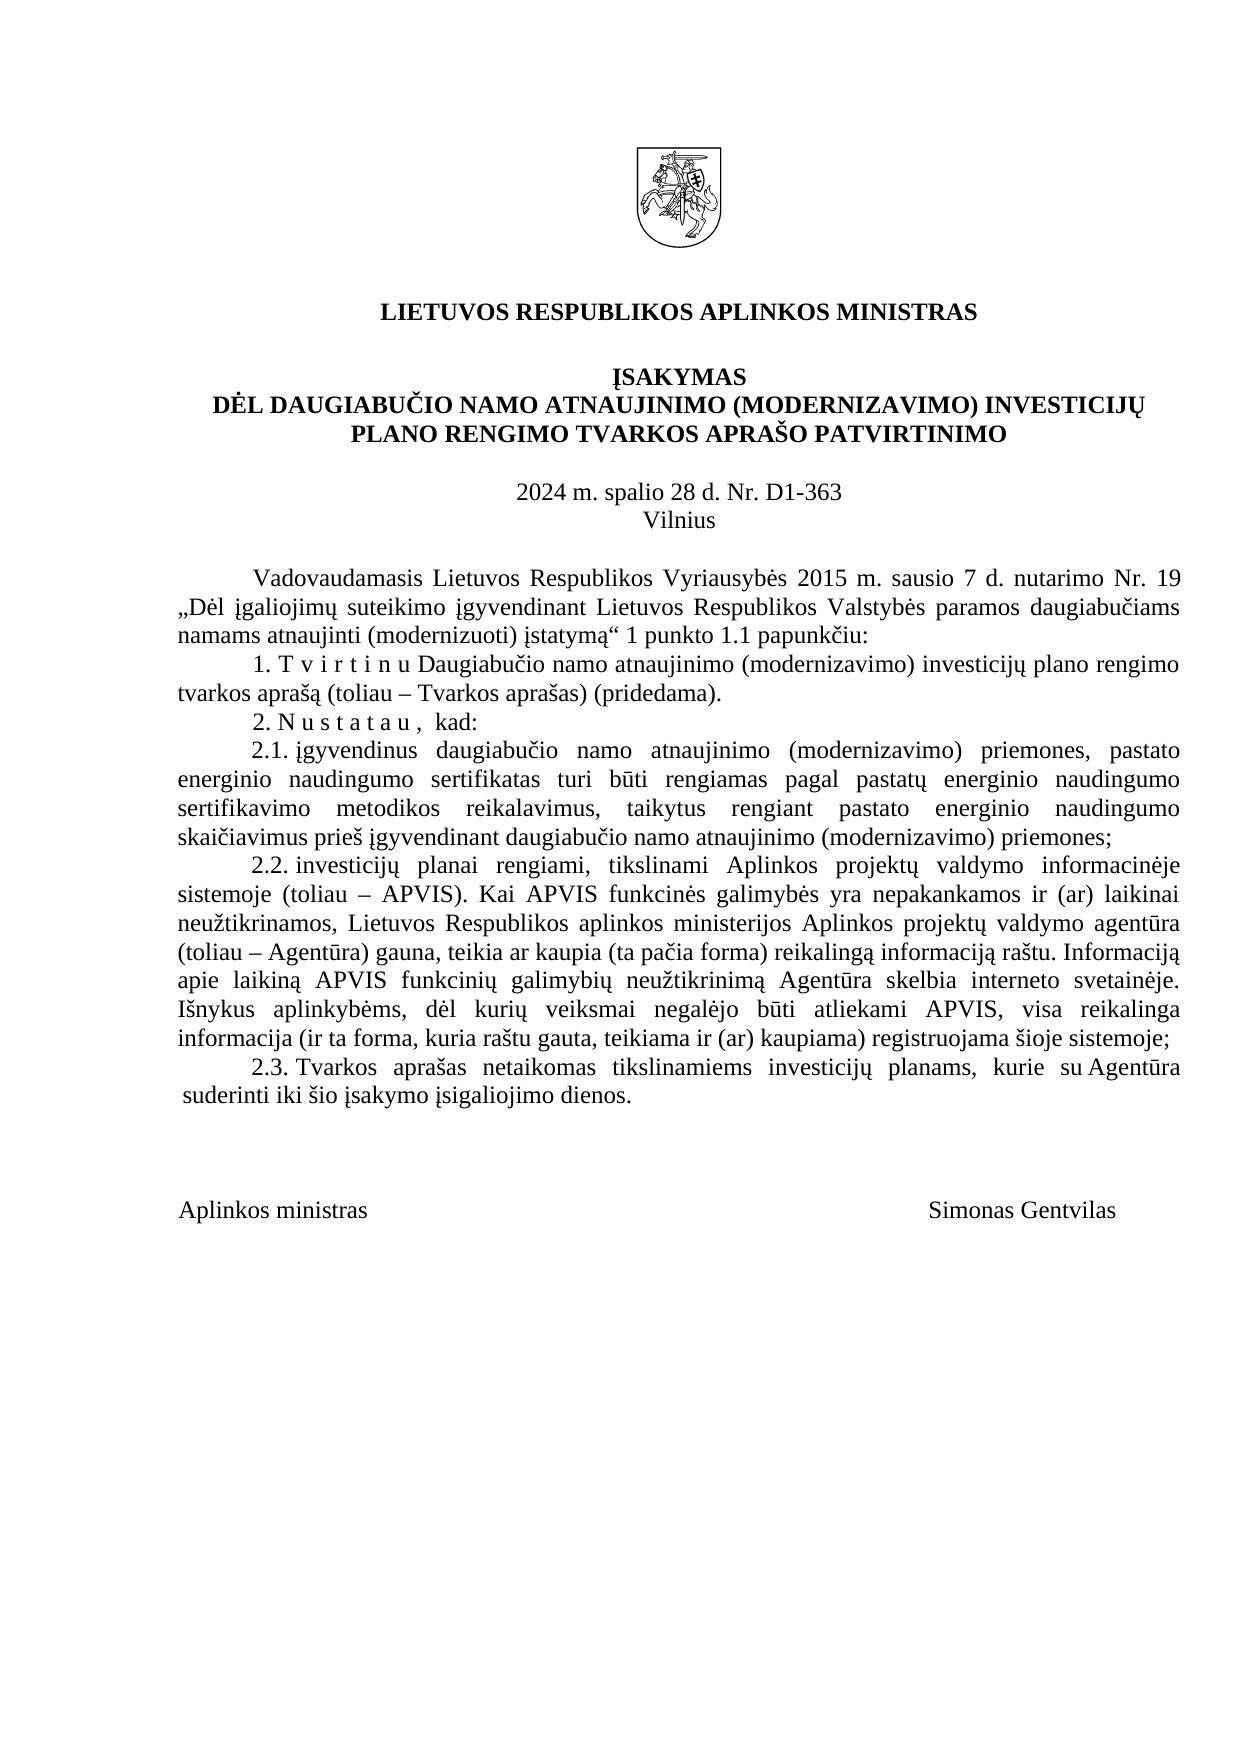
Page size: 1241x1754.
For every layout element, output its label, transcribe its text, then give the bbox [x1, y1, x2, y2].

text LIETUVOS RESPUBLIKOS APLINKOS MINISTRAS [177, 297, 1181, 326]
text ĮSAKYMAS [177, 362, 1181, 391]
text 2. Nustatau, kad: [177, 707, 1181, 736]
text Aplinkos ministras Simonas Gentvilas [178, 1196, 1177, 1224]
text 2.1. įgyvendinus daugiabučio namo atnaujinimo (modernizavimo) priemones, pastato energinio naudingumo sertifikatas turi būti rengiamas pagal pastatų energinio naudingumo sertifikavimo metodikos reikalavimus, taikytus rengiant pastato energinio naudingumo skaičiavimus prieš įgyvendinant daugiabučio namo atnaujinimo (modernizavimo) priemones; [177, 736, 1181, 851]
text DĖL DAUGIABUČIO NAMO ATNAUJINIMO (MODERNIZAVIMO) INVESTICIJŲ PLANO RENGIMO TVARKOS APRAŠO PATVIRTINIMO [177, 391, 1181, 448]
text Vilnius [177, 506, 1181, 534]
text 2.2. investicijų planai rengiami, tikslinami Aplinkos projektų valdymo informacinėje sistemoje (toliau – APVIS). Kai APVIS funkcinės galimybės yra nepakankamos ir (ar) laikinai neužtikrinamos, Lietuvos Respublikos aplinkos ministerijos Aplinkos projektų valdymo agentūra (toliau – Agentūra) gauna, teikia ar kaupia (ta pačia forma) reikalingą informaciją raštu. Informaciją apie laikiną APVIS funkcinių galimybių neužtikrinimą Agentūra skelbia interneto svetainėje. Išnykus aplinkybėms, dėl kurių veiksmai negalėjo būti atliekami APVIS, visa reikalinga informacija (ir ta forma, kuria raštu gauta, teikiama ir (ar) kaupiama) registruojama šioje sistemoje; [177, 851, 1181, 1052]
text 1. T v i r t i n u Daugiabučio namo atnaujinimo (modernizavimo) investicijų plano rengimo tvarkos aprašą (toliau – Tvarkos aprašas) (pridedama). [177, 649, 1181, 707]
text 2.3. Tvarkos aprašas netaikomas tikslinamiems investicijų planams, kurie su Agentūra suderinti iki šio įsakymo įsigaliojimo dienos. [177, 1052, 1181, 1109]
text 2024 m. spalio 28 d. Nr. D1-363 [177, 477, 1181, 506]
text Vadovaudamasis Lietuvos Respublikos Vyriausybės 2015 m. sausio 7 d. nutarimo Nr. 19 „Dėl įgaliojimų suteikimo įgyvendinant Lietuvos Respublikos Valstybės paramos daugiabučiams namams atnaujinti (modernizuoti) įstatymą“ 1 punkto 1.1 papunkčiu: [177, 563, 1181, 649]
